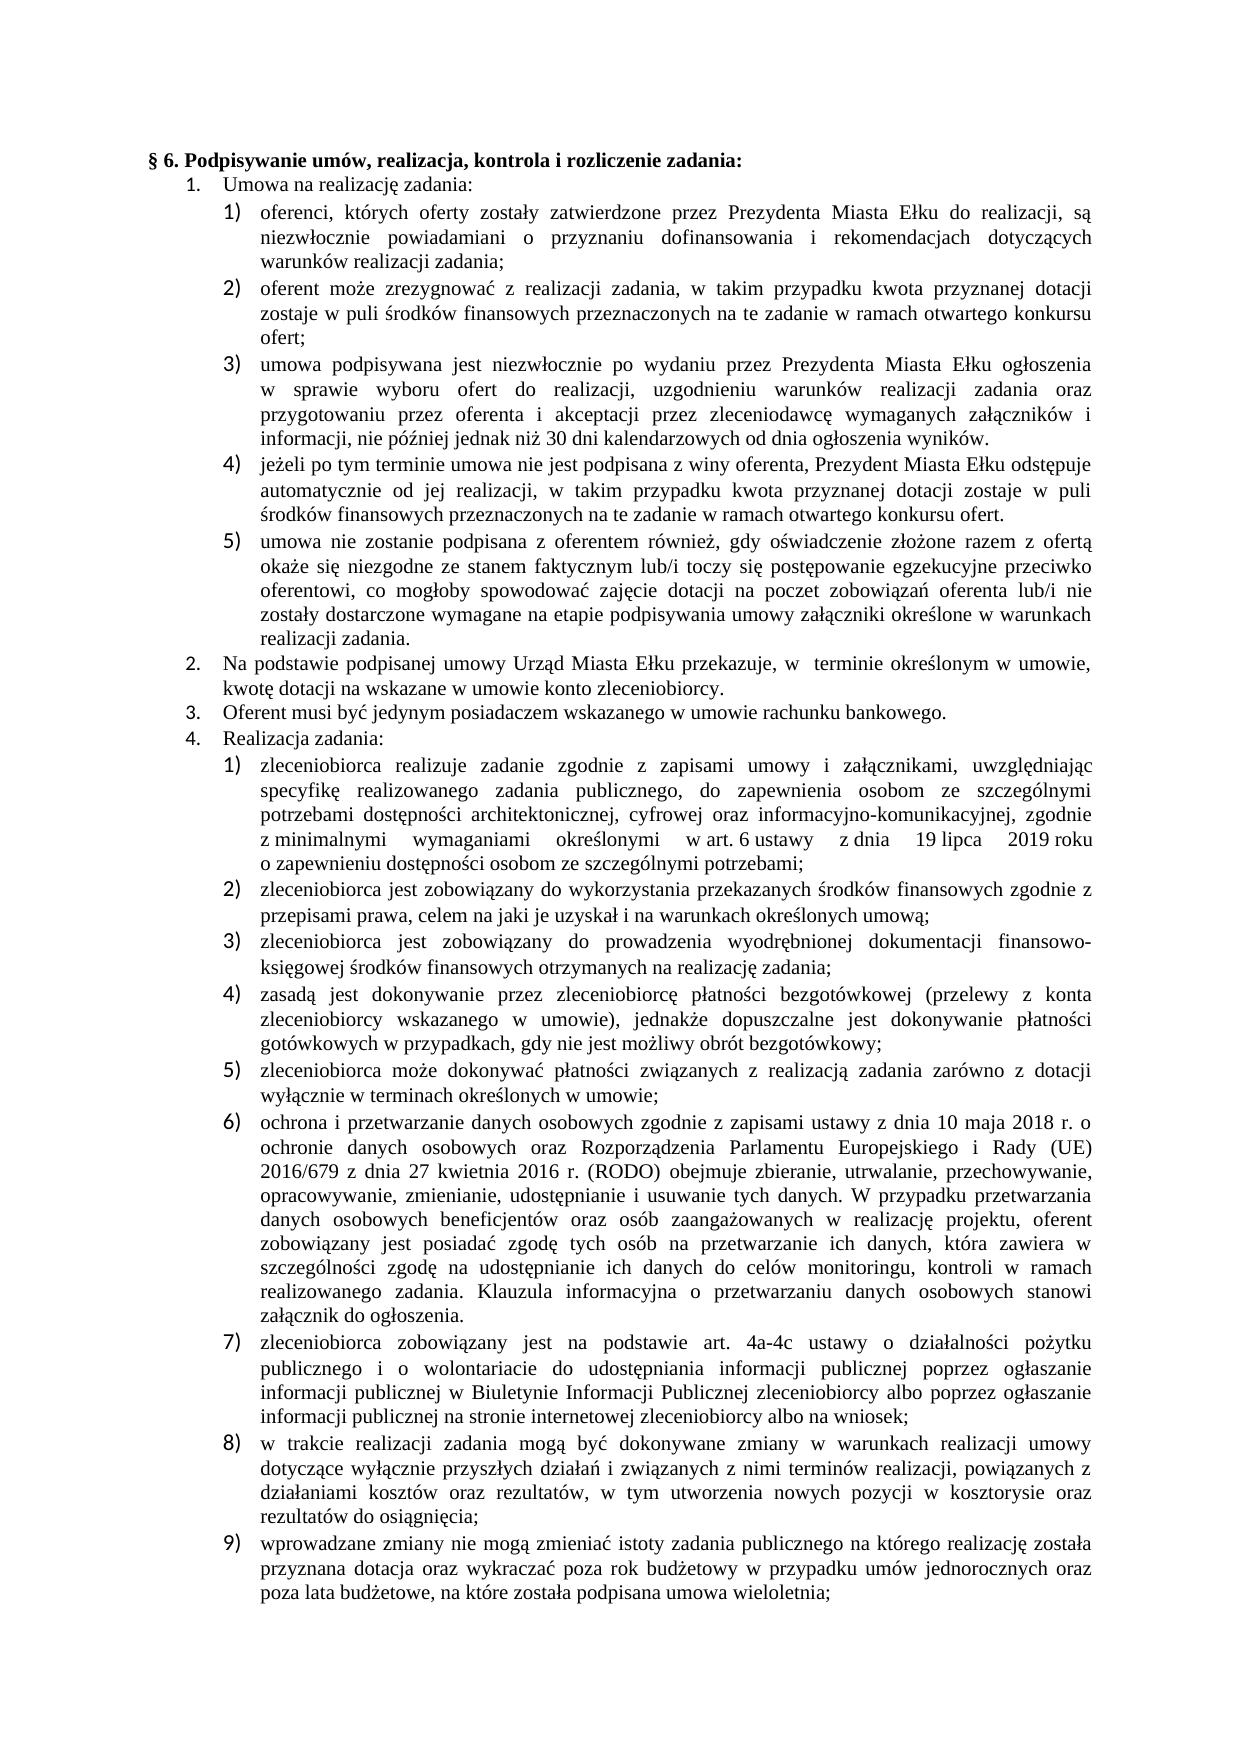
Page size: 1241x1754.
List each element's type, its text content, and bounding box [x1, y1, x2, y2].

list Na podstawie podpisanej umowy Urząd Miasta Ełku przekazuje, w terminie określonym w umowie, kwotę dotacji na wskazane w umowie konto zleceniobiorcy. [185, 650, 1093, 699]
list Umowa na realizację zadania: [185, 172, 1093, 197]
list zleceniobiorca realizuje zadanie zgodnie z zapisami umowy i załącznikami, uwzględniając specyfikę realizowanego zadania publicznego, do zapewnienia osobom ze szczególnymi potrzebami dostępności architektonicznej, cyfrowej oraz informacyjno-komunikacyjnej, zgodnie z minimalnymi wymaganiami określonymi w art. 6 ustawy z dnia 19 lipca 2019 roku o zapewnieniu dostępności osobom ze szczególnymi potrzebami; [223, 750, 1093, 874]
list ochrona i przetwarzanie danych osobowych zgodnie z zapisami ustawy z dnia 10 maja 2018 r. o ochronie danych osobowych oraz Rozporządzenia Parlamentu Europejskiego i Rady (UE) 2016/679 z dnia 27 kwietnia 2016 r. (RODO) obejmuje zbieranie, utrwalanie, przechowywanie, opracowywanie, zmienianie, udostępnianie i usuwanie tych danych. W przypadku przetwarzania danych osobowych beneficjentów oraz osób zaangażowanych w realizację projektu, oferent zobowiązany jest posiadać zgodę tych osób na przetwarzanie ich danych, która zawiera w szczególności zgodę na udostępnianie ich danych do celów monitoringu, kontroli w ramach realizowanego zadania. Klauzula informacyjna o przetwarzaniu danych osobowych stanowi załącznik do ogłoszenia. [223, 1107, 1093, 1327]
list umowa nie zostanie podpisana z oferentem również, gdy oświadczenie złożone razem z ofertą okaże się niezgodne ze stanem faktycznym lub/i toczy się postępowanie egzekucyjne przeciwko oferentowi, co mogłoby spowodować zajęcie dotacji na poczet zobowiązań oferenta lub/i nie zostały dostarczone wymagane na etapie podpisywania umowy załączniki określone w warunkach realizacji zadania. [223, 526, 1093, 650]
list zleceniobiorca jest zobowiązany do prowadzenia wyodrębnionej dokumentacji finansowo-księgowej środków finansowych otrzymanych na realizację zadania; [223, 927, 1093, 979]
list jeżeli po tym terminie umowa nie jest podpisana z winy oferenta, Prezydent Miasta Ełku odstępuje automatycznie od jej realizacji, w takim przypadku kwota przyznanej dotacji zostaje w puli środków finansowych przeznaczonych na te zadanie w ramach otwartego konkursu ofert. [223, 449, 1093, 526]
list Oferent musi być jedynym posiadaczem wskazanego w umowie rachunku bankowego. [185, 699, 1093, 725]
list Realizacja zadania: [185, 725, 1093, 750]
list oferent może zrezygnować z realizacji zadania, w takim przypadku kwota przyznanej dotacji zostaje w puli środków finansowych przeznaczonych na te zadanie w ramach otwartego konkursu ofert; [223, 273, 1093, 349]
list zasadą jest dokonywanie przez zleceniobiorcę płatności bezgotówkowej (przelewy z konta zleceniobiorcy wskazanego w umowie), jednakże dopuszczalne jest dokonywanie płatności gotówkowych w przypadkach, gdy nie jest możliwy obrót bezgotówkowy; [223, 979, 1093, 1055]
list zleceniobiorca zobowiązany jest na podstawie art. 4a-4c ustawy o działalności pożytku publicznego i o wolontariacie do udostępniania informacji publicznej poprzez ogłaszanie informacji publicznej w Biuletynie Informacji Publicznej zleceniobiorcy albo poprzez ogłaszanie informacji publicznej na stronie internetowej zleceniobiorcy albo na wniosek; [223, 1327, 1093, 1428]
list umowa podpisywana jest niezwłocznie po wydaniu przez Prezydenta Miasta Ełku ogłoszenia w sprawie wyboru ofert do realizacji, uzgodnieniu warunków realizacji zadania oraz przygotowaniu przez oferenta i akceptacji przez zleceniodawcę wymaganych załączników i informacji, nie później jednak niż 30 dni kalendarzowych od dnia ogłoszenia wyników. [223, 349, 1093, 449]
list zleceniobiorca jest zobowiązany do wykorzystania przekazanych środków finansowych zgodnie z przepisami prawa, celem na jaki je uzyskał i na warunkach określonych umową; [223, 874, 1093, 927]
list zleceniobiorca może dokonywać płatności związanych z realizacją zadania zarówno z dotacji wyłącznie w terminach określonych w umowie; [223, 1055, 1093, 1107]
text § 6. Podpisywanie umów, realizacja, kontrola i rozliczenie zadania: [148, 148, 1093, 172]
list wprowadzane zmiany nie mogą zmieniać istoty zadania publicznego na którego realizację została przyznana dotacja oraz wykraczać poza rok budżetowy w przypadku umów jednorocznych oraz poza lata budżetowe, na które została podpisana umowa wieloletnia; [223, 1528, 1093, 1604]
list oferenci, których oferty zostały zatwierdzone przez Prezydenta Miasta Ełku do realizacji, są niezwłocznie powiadamiani o przyznaniu dofinansowania i rekomendacjach dotyczących warunków realizacji zadania; [223, 197, 1093, 273]
list w trakcie realizacji zadania mogą być dokonywane zmiany w warunkach realizacji umowy dotyczące wyłącznie przyszłych działań i związanych z nimi terminów realizacji, powiązanych z działaniami kosztów oraz rezultatów, w tym utworzenia nowych pozycji w kosztorysie oraz rezultatów do osiągnięcia; [223, 1428, 1093, 1528]
